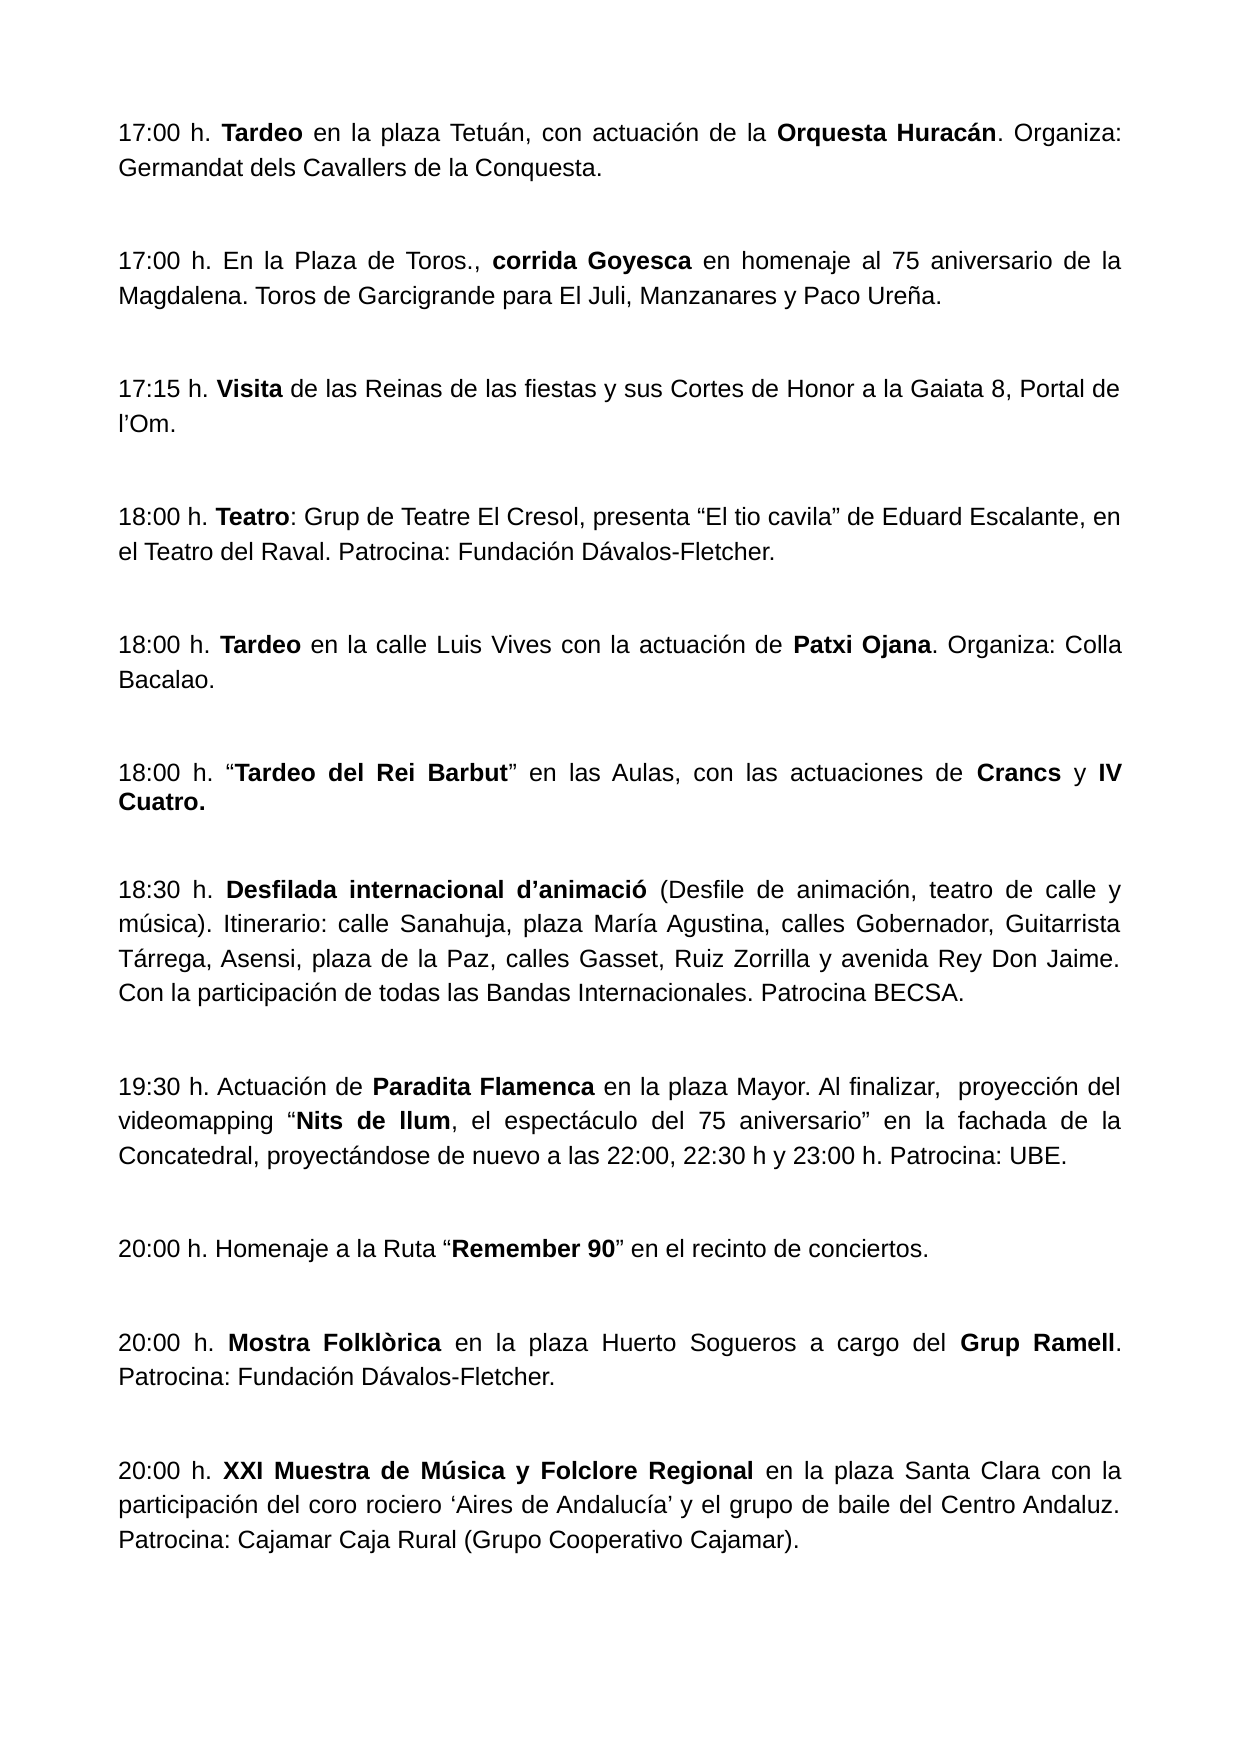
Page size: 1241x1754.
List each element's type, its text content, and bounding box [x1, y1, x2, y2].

text 20:00 h. XXI Muestra de Música y Folclore Regional en la plaza Santa Clara con la participación del coro rociero ‘Aires de Andalucía’ y el grupo de baile del Centro Andaluz. Patrocina: Cajamar Caja Rural (Grupo Cooperativo Cajamar). [118, 1456, 1122, 1553]
text 20:00 h. Homenaje a la Ruta “Remember 90” en el recinto de conciertos. [118, 1234, 1122, 1263]
text 17:00 h. Tardeo en la plaza Tetuán, con actuación de la Orquesta Huracán. Organiza: Germandat dels Cavallers de la Conquesta. [118, 118, 1122, 181]
text 18:00 h. “Tardeo del Rei Barbut” en las Aulas, con las actuaciones de Crancs y IV Cuatro. [118, 758, 1122, 816]
text 17:15 h. Visita de las Reinas de las fiestas y sus Cortes de Honor a la Gaiata 8, Portal de l’Om. [118, 374, 1122, 437]
text 19:30 h. Actuación de Paradita Flamenca en la plaza Mayor. Al finalizar, proyección del videomapping “Nits de llum, el espectáculo del 75 aniversario” en la fachada de la Concatedral, proyectándose de nuevo a las 22:00, 22:30 h y 23:00 h. Patrocina: UBE. [118, 1072, 1122, 1169]
text 17:00 h. En la Plaza de Toros., corrida Goyesca en homenaje al 75 aniversario de la Magdalena. Toros de Garcigrande para El Juli, Manzanares y Paco Ureña. [118, 246, 1122, 309]
text 18:00 h. Teatro: Grup de Teatre El Cresol, presenta “El tio cavila” de Eduard Escalante, en el Teatro del Raval. Patrocina: Fundación Dávalos-Fletcher. [118, 502, 1122, 565]
text 18:00 h. Tardeo en la calle Luis Vives con la actuación de Patxi Ojana. Organiza: Colla Bacalao. [118, 630, 1122, 693]
text 20:00 h. Mostra Folklòrica en la plaza Huerto Sogueros a cargo del Grup Ramell. Patrocina: Fundación Dávalos-Fletcher. [118, 1328, 1122, 1391]
text 18:30 h. Desfilada internacional d’animació (Desfile de animación, teatro de calle y música). Itinerario: calle Sanahuja, plaza María Agustina, calles Gobernador, Guitarrista Tárrega, Asensi, plaza de la Paz, calles Gasset, Ruiz Zorrilla y avenida Rey Don Jaime. Con la participación de todas las Bandas Internacionales. Patrocina BECSA. [118, 875, 1122, 1007]
